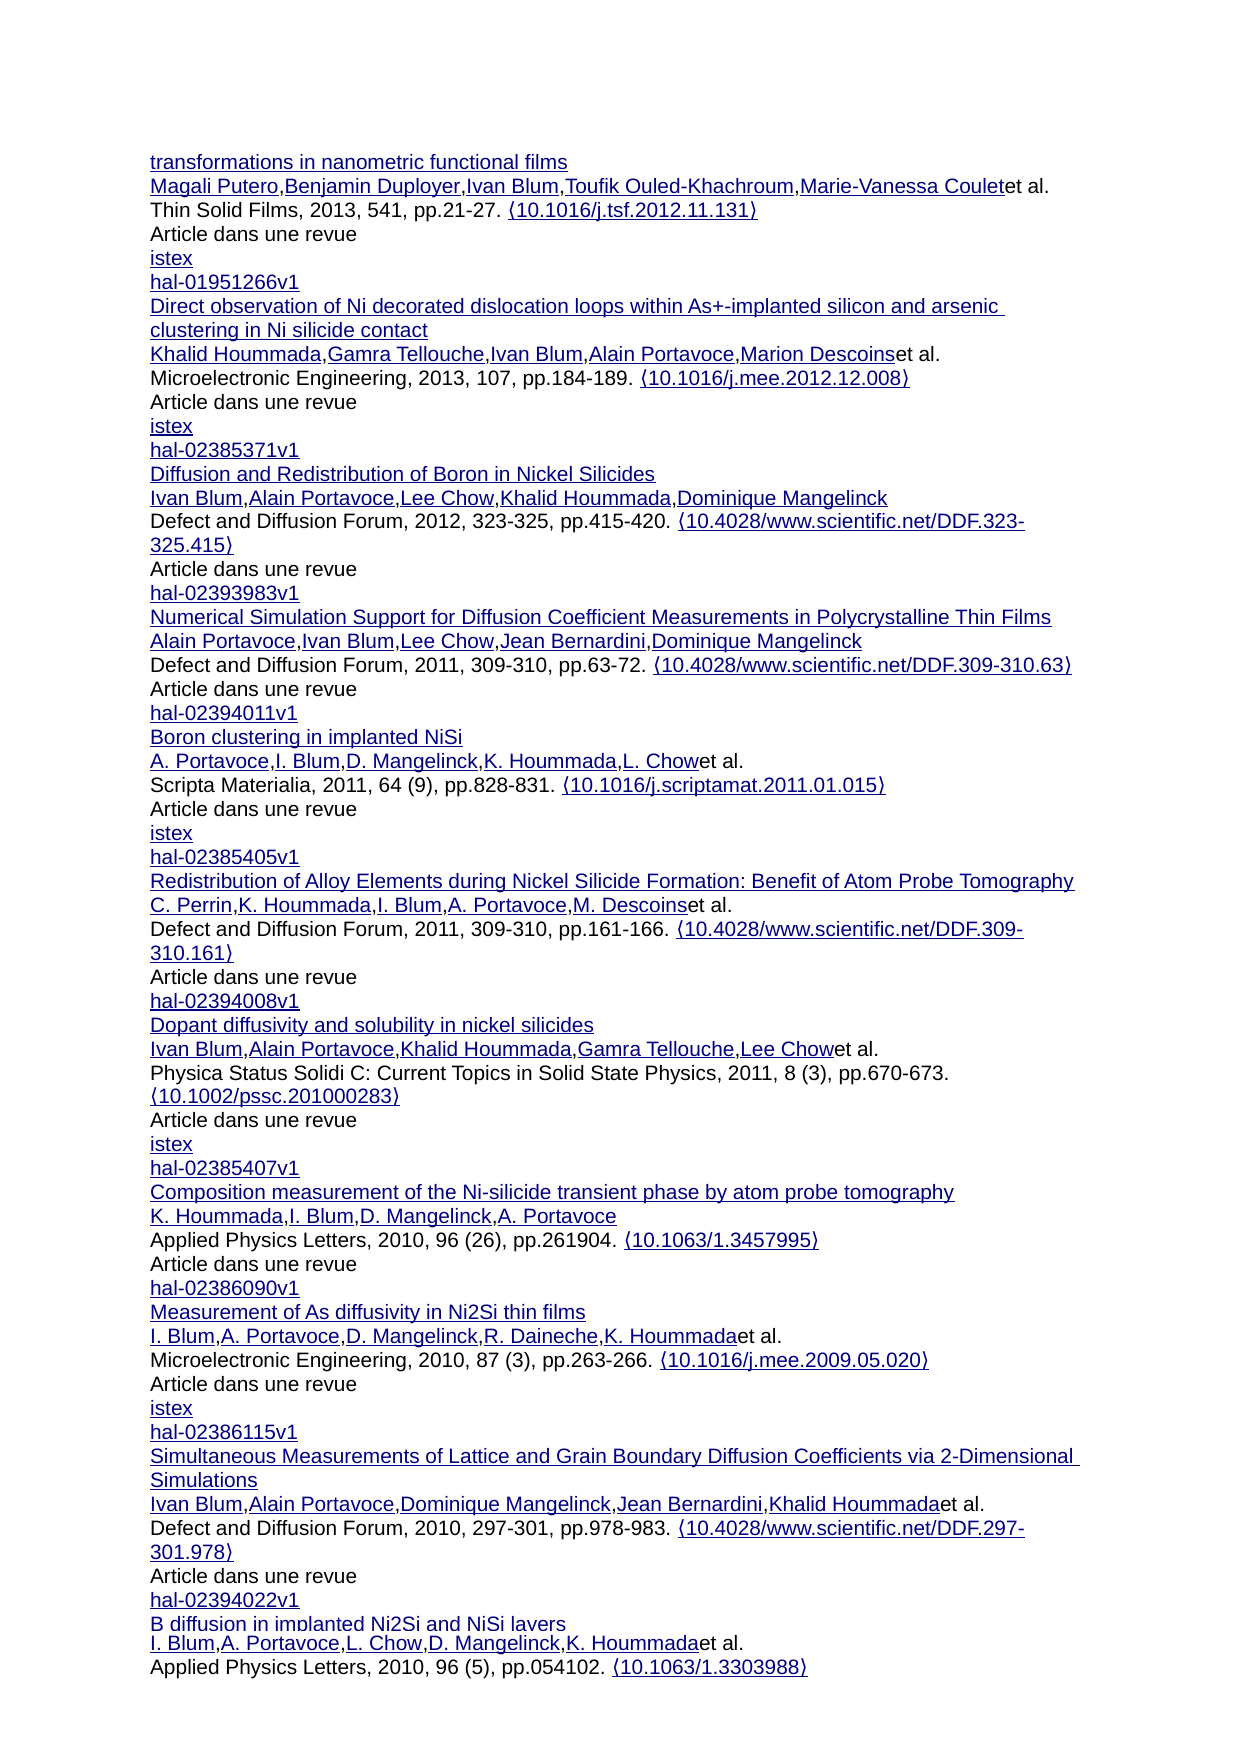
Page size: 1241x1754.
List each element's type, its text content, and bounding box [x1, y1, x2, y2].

table_cell transformations in nanometric functional films Magali Putero,Benjamin Duployer,Ivan Blum,Toufik Ouled-Khachroum,Marie-Vanessa Couletet al. Thin Solid Films, 2013, 541, pp.21-27. ⟨10.1016/j.tsf.2012.11.131⟩ Article dans une revue istex hal-01951266v1 [150, 150, 1090, 294]
table_cell Dopant diffusivity and solubility in nickel silicides Ivan Blum,Alain Portavoce,Khalid Hoummada,Gamra Tellouche,Lee Chowet al. Physica Status Solidi C: Current Topics in Solid State Physics, 2011, 8 (3), pp.670-673. ⟨10.1002/pssc.201000283⟩ Article dans une revue istex hal-02385407v1 [150, 1013, 1090, 1180]
table_cell Diffusion and Redistribution of Boron in Nickel Silicides Ivan Blum,Alain Portavoce,Lee Chow,Khalid Hoummada,Dominique Mangelinck Defect and Diffusion Forum, 2012, 323-325, pp.415-420. ⟨10.4028/www.scientific.net/DDF.323-325.415⟩ Article dans une revue hal-02393983v1 [150, 461, 1090, 605]
table_cell Direct observation of Ni decorated dislocation loops within As+-implanted silicon and arsenic clustering in Ni silicide contact Khalid Hoummada,Gamra Tellouche,Ivan Blum,Alain Portavoce,Marion Descoinset al. Microelectronic Engineering, 2013, 107, pp.184-189. ⟨10.1016/j.mee.2012.12.008⟩ Article dans une revue istex hal-02385371v1 [150, 294, 1090, 461]
table_cell Numerical Simulation Support for Diffusion Coefficient Measurements in Polycrystalline Thin Films Alain Portavoce,Ivan Blum,Lee Chow,Jean Bernardini,Dominique Mangelinck Defect and Diffusion Forum, 2011, 309-310, pp.63-72. ⟨10.4028/www.scientific.net/DDF.309-310.63⟩ Article dans une revue hal-02394011v1 [150, 605, 1090, 725]
table_cell Composition measurement of the Ni-silicide transient phase by atom probe tomography K. Hoummada,I. Blum,D. Mangelinck,A. Portavoce Applied Physics Letters, 2010, 96 (26), pp.261904. ⟨10.1063/1.3457995⟩ Article dans une revue hal-02386090v1 [150, 1180, 1090, 1300]
table_cell Boron clustering in implanted NiSi A. Portavoce,I. Blum,D. Mangelinck,K. Hoummada,L. Chowet al. Scripta Materialia, 2011, 64 (9), pp.828-831. ⟨10.1016/j.scriptamat.2011.01.015⟩ Article dans une revue istex hal-02385405v1 [150, 725, 1090, 869]
table_cell B diffusion in implanted Ni2Si and NiSi layers I. Blum,A. Portavoce,L. Chow,D. Mangelinck,K. Hoummadaet al. Applied Physics Letters, 2010, 96 (5), pp.054102. ⟨10.1063/1.3303988⟩ [150, 1611, 1090, 1679]
table_cell Measurement of As diffusivity in Ni2Si thin films I. Blum,A. Portavoce,D. Mangelinck,R. Daineche,K. Hoummadaet al. Microelectronic Engineering, 2010, 87 (3), pp.263-266. ⟨10.1016/j.mee.2009.05.020⟩ Article dans une revue istex hal-02386115v1 [150, 1300, 1090, 1444]
table_cell Simultaneous Measurements of Lattice and Grain Boundary Diffusion Coefficients via 2-Dimensional Simulations Ivan Blum,Alain Portavoce,Dominique Mangelinck,Jean Bernardini,Khalid Hoummadaet al. Defect and Diffusion Forum, 2010, 297-301, pp.978-983. ⟨10.4028/www.scientific.net/DDF.297-301.978⟩ Article dans une revue hal-02394022v1 [150, 1444, 1090, 1611]
table_cell Redistribution of Alloy Elements during Nickel Silicide Formation: Benefit of Atom Probe Tomography C. Perrin,K. Hoummada,I. Blum,A. Portavoce,M. Descoinset al. Defect and Diffusion Forum, 2011, 309-310, pp.161-166. ⟨10.4028/www.scientific.net/DDF.309-310.161⟩ Article dans une revue hal-02394008v1 [150, 869, 1090, 1012]
